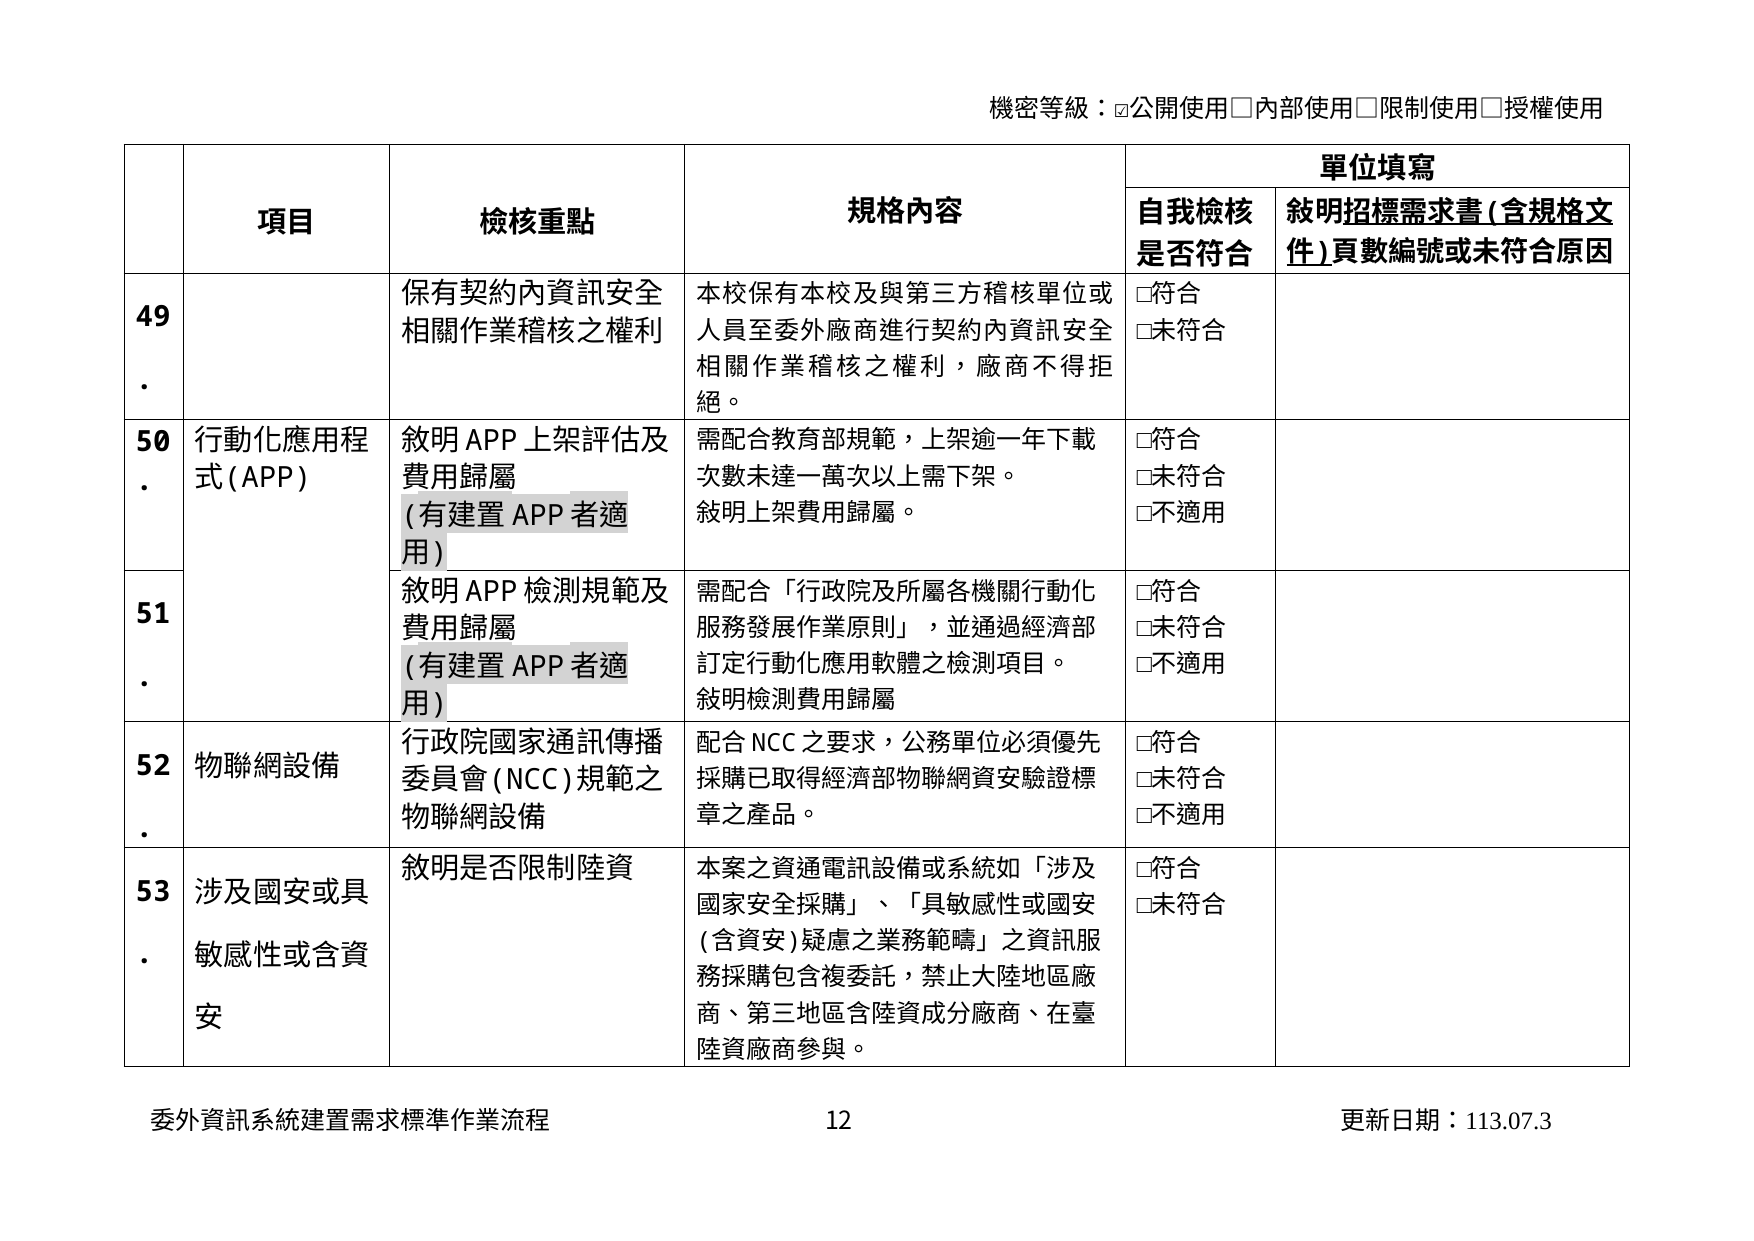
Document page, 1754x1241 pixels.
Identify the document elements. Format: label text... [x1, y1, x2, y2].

table_cell □符合 □未符合 [1126, 274, 1275, 419]
table_cell 行政院國家通訊傳播委員會(NCC)規範之物聯網設備 [390, 722, 684, 847]
table_cell [184, 274, 389, 419]
table_cell 本校保有本校及與第三方稽核單位或人員至委外廠商進行契約內資訊安全相關作業稽核之權利，廠商不得拒絕。 [685, 274, 1125, 419]
table_cell [125, 274, 183, 419]
table_cell [1276, 722, 1629, 847]
table_header [125, 145, 183, 273]
table_cell □符合 □未符合 [1126, 848, 1275, 1066]
table_cell □符合 □未符合 □不適用 [1126, 420, 1275, 570]
table_cell □符合 □未符合 □不適用 [1126, 722, 1275, 847]
table_cell [125, 420, 183, 570]
table_cell 物聯網設備 [184, 722, 389, 847]
table_cell 自我檢核 是否符合 [1126, 188, 1275, 273]
table_cell 配合NCC之要求，公務單位必須優先採購已取得經濟部物聯網資安驗證標章之產品。 [685, 722, 1125, 847]
table_cell [1276, 848, 1629, 1066]
table_cell 敘明是否限制陸資 [390, 848, 684, 1066]
table_cell [125, 848, 183, 1066]
table_cell 敘明APP檢測規範及費用歸屬 (有建置APP者適用) [390, 571, 684, 721]
table_header 項目 [184, 145, 389, 273]
table_cell 本案之資通電訊設備或系統如「涉及國家安全採購」、「具敏感性或國安(含資安)疑慮之業務範疇」之資訊服務採購包含複委託，禁止大陸地區廠商、第三地區含陸資成分廠商、在臺陸資廠商參與。 [685, 848, 1125, 1066]
table_cell 行動化應用程式(APP) [184, 420, 389, 721]
table_header 規格內容 [685, 145, 1125, 273]
table_cell [1276, 571, 1629, 721]
table_cell [1276, 420, 1629, 570]
table_cell 保有契約內資訊安全相關作業稽核之權利 [390, 274, 684, 419]
table_cell [1276, 274, 1629, 419]
table_cell 敍明招標需求書(含規格文件)頁數編號或未符合原因 [1276, 188, 1629, 273]
table_cell [125, 722, 183, 847]
table_header 單位填寫 [1126, 145, 1629, 187]
table_cell 需配合教育部規範，上架逾一年下載次數未達一萬次以上需下架。 敍明上架費用歸屬。 [685, 420, 1125, 570]
table_cell 需配合「行政院及所屬各機關行動化服務發展作業原則」，並通過經濟部訂定行動化應用軟體之檢測項目。 敍明檢測費用歸屬 [685, 571, 1125, 721]
table_cell 涉及國安或具敏感性或含資安 [184, 848, 389, 1066]
table_cell [125, 571, 183, 721]
table_header 檢核重點 [390, 145, 684, 273]
table_cell □符合 □未符合 □不適用 [1126, 571, 1275, 721]
table_cell 敘明APP上架評估及費用歸屬 (有建置APP者適用) [390, 420, 684, 570]
